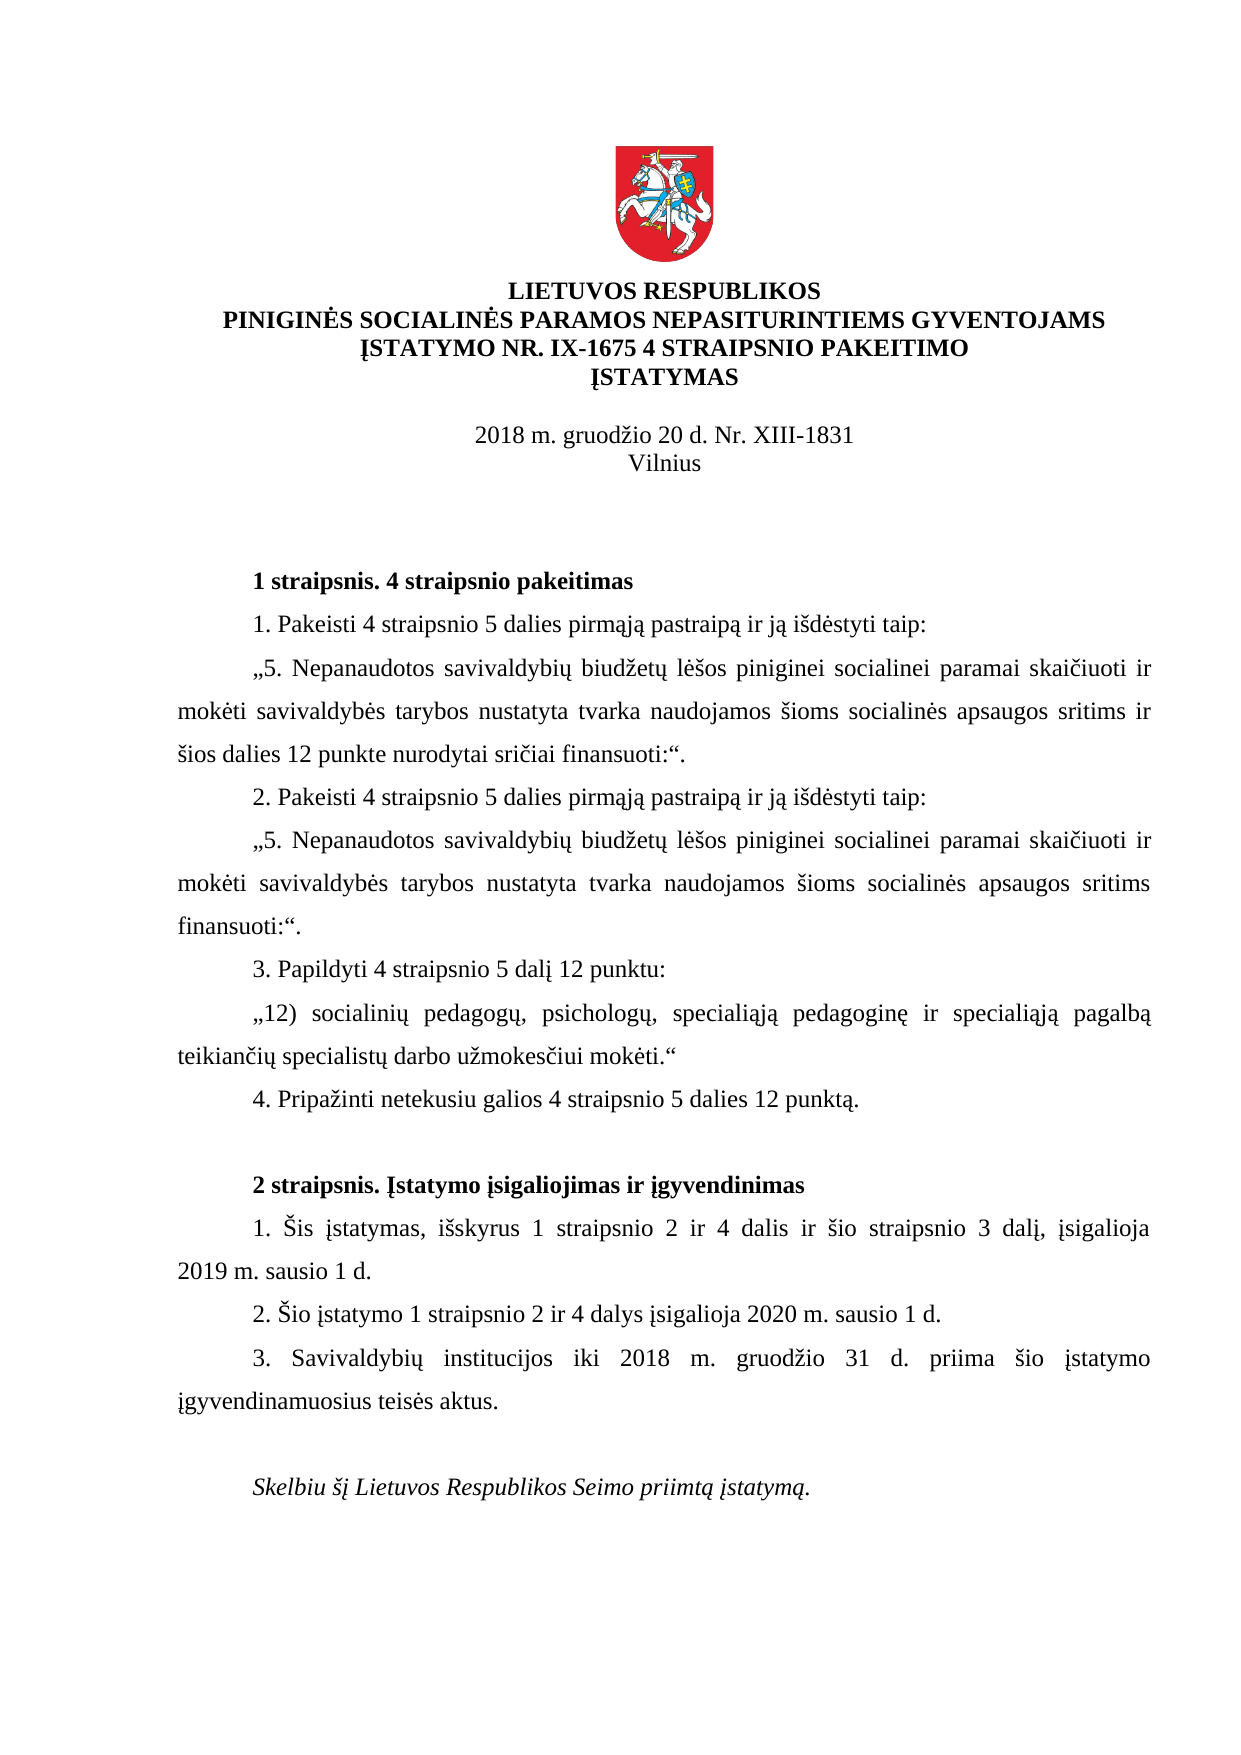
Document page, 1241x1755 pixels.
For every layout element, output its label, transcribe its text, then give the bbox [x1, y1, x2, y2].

text 2 straipsnis. Įstatymo įsigaliojimas ir įgyvendinimas [177, 1170, 1152, 1199]
text LIETUVOS RESPUBLIKOS [177, 276, 1152, 305]
text 1. Pakeisti 4 straipsnio 5 dalies pirmąją pastraipą ir ją išdėstyti taip: [177, 609, 1152, 638]
text 2. Šio įstatymo 1 straipsnio 2 ir 4 dalys įsigalioja 2020 m. sausio 1 d. [177, 1299, 1152, 1328]
text Vilnius [177, 448, 1152, 477]
text 1. Šis įstatymas, išskyrus 1 straipsnio 2 ir 4 dalis ir šio straipsnio 3 dalį, įsigalioja 2019 m. sausio 1 d. [177, 1213, 1152, 1285]
text ĮSTATYMAS [177, 362, 1152, 391]
text 1 straipsnis. 4 straipsnio pakeitimas [177, 566, 1152, 595]
text 4. Pripažinti netekusiu galios 4 straipsnio 5 dalies 12 punktą. [177, 1084, 1152, 1113]
text 3. Papildyti 4 straipsnio 5 dalį 12 punktu: [177, 954, 1152, 983]
text „5. Nepanaudotos savivaldybių biudžetų lėšos piniginei socialinei paramai skaičiuoti ir mokėti savivaldybės tarybos nustatyta tvarka naudojamos šioms socialinės apsaugos sritims finansuoti:“. [177, 825, 1152, 940]
text 2. Pakeisti 4 straipsnio 5 dalies pirmąją pastraipą ir ją išdėstyti taip: [177, 782, 1152, 811]
text 2018 m. gruodžio 20 d. Nr. XIII-1831 [177, 420, 1152, 448]
text PINIGINĖS SOCIALINĖS PARAMOS NEPASITURINTIEMS GYVENTOJAMS ĮSTATYMO NR. IX-1675 4 STRAIPSNIO PAKEITIMO [177, 305, 1152, 362]
text „12) socialinių pedagogų, psichologų, specialiąją pedagoginę ir specialiąją pagalbą teikiančių specialistų darbo užmokesčiui mokėti.“ [177, 998, 1152, 1069]
text „5. Nepanaudotos savivaldybių biudžetų lėšos piniginei socialinei paramai skaičiuoti ir mokėti savivaldybės tarybos nustatyta tvarka naudojamos šioms socialinės apsaugos sritims ir šios dalies 12 punkte nurodytai sričiai finansuoti:“. [177, 653, 1152, 768]
text Skelbiu šį Lietuvos Respublikos Seimo priimtą įstatymą. [177, 1472, 1152, 1501]
text 3. Savivaldybių institucijos iki 2018 m. gruodžio 31 d. priima šio įstatymo įgyvendinamuosius teisės aktus. [177, 1343, 1152, 1414]
